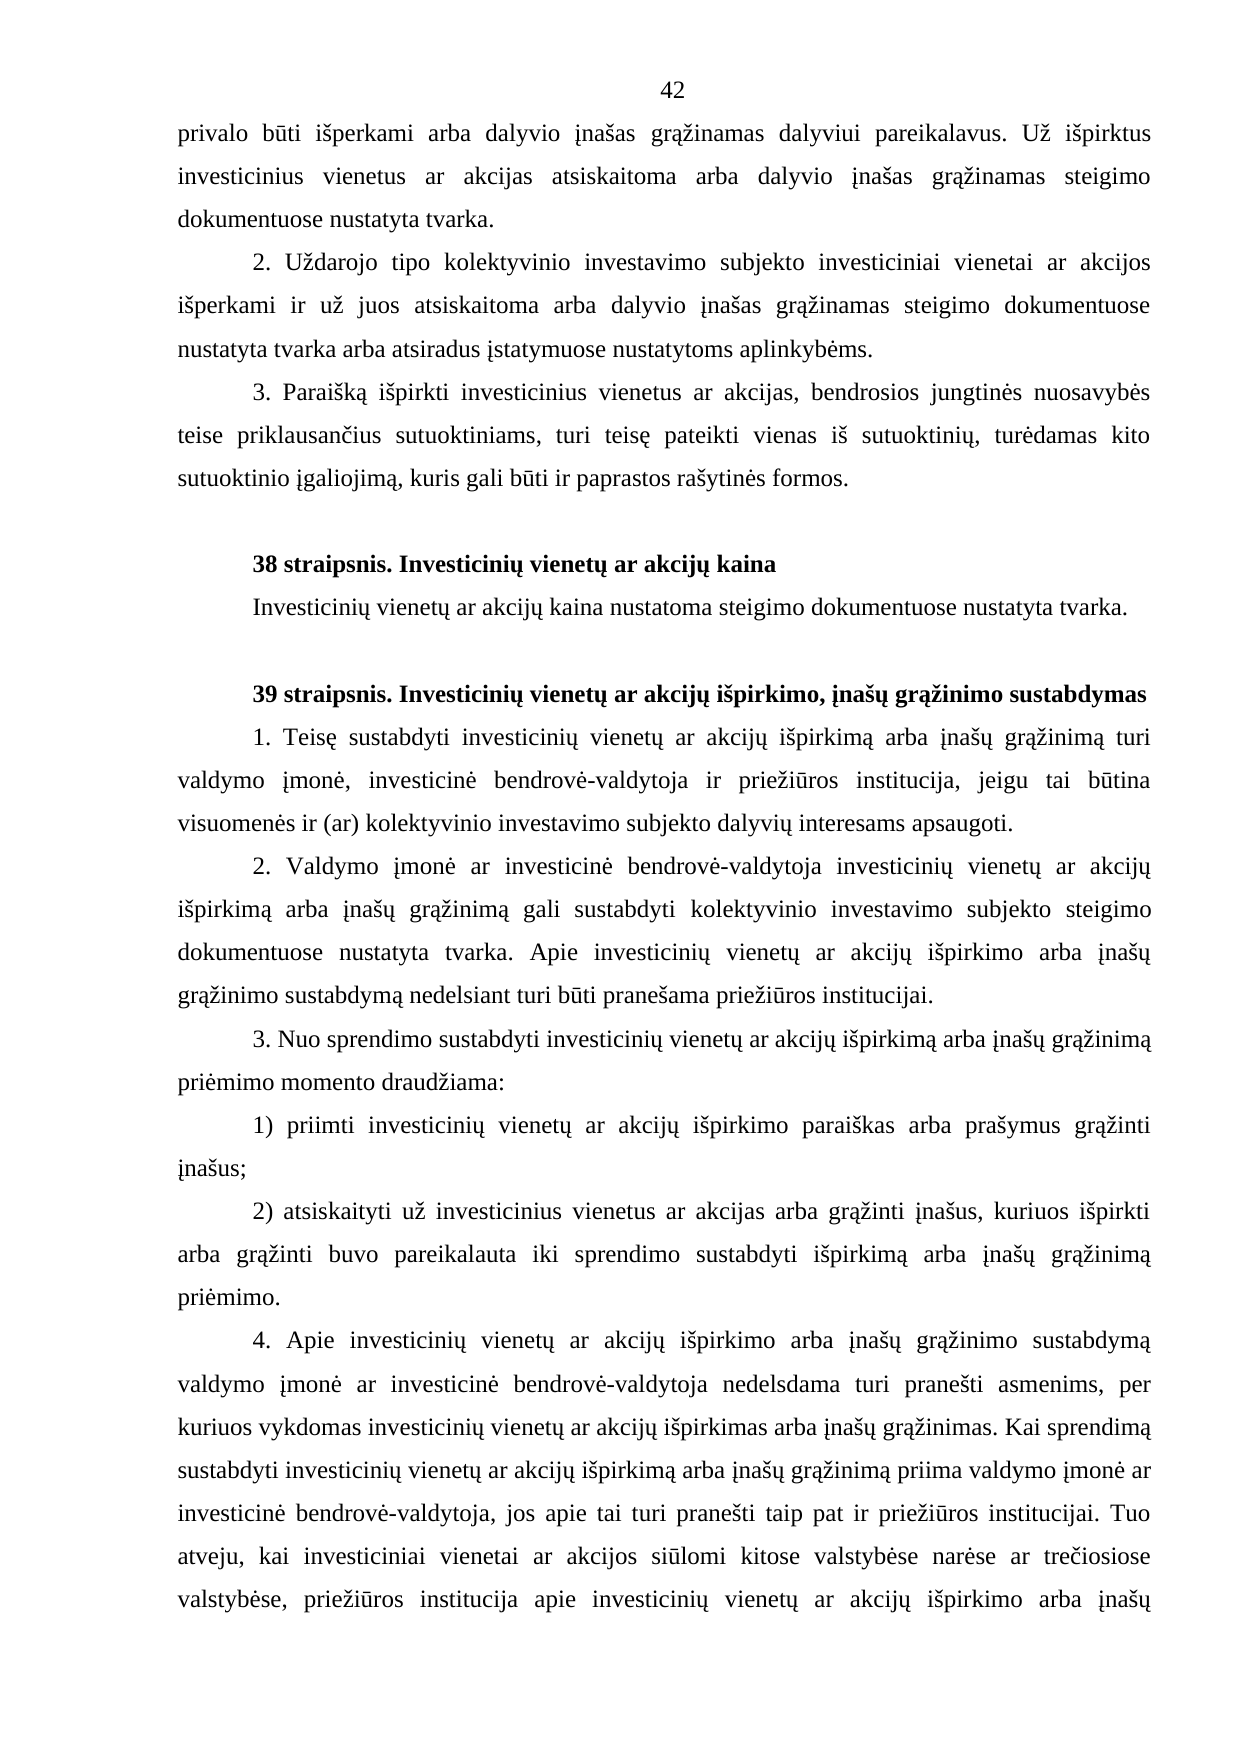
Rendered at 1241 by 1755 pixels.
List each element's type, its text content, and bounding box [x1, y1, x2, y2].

text 4. Apie investicinių vienetų ar akcijų išpirkimo arba įnašų grąžinimo sustabdymą valdymo įmonė ar investicinė bendrovė-valdytoja nedelsdama turi pranešti asmenims, per kuriuos vykdomas investicinių vienetų ar akcijų išpirkimas arba įnašų grąžinimas. Kai sprendimą sustabdyti investicinių vienetų ar akcijų išpirkimą arba įnašų grąžinimą priima valdymo įmonė ar investicinė bendrovė-valdytoja, jos apie tai turi pranešti taip pat ir priežiūros institucijai. Tuo atveju, kai investiciniai vienetai ar akcijos siūlomi kitose valstybėse narėse ar trečiosiose valstybėse, priežiūros institucija apie investicinių vienetų ar akcijų išpirkimo arba įnašų [177, 1326, 1152, 1613]
text 2. Uždarojo tipo kolektyvinio investavimo subjekto investiciniai vienetai ar akcijos išperkami ir už juos atsiskaitoma arba dalyvio įnašas grąžinamas steigimo dokumentuose nustatyta tvarka arba atsiradus įstatymuose nustatytoms aplinkybėms. [177, 247, 1152, 362]
text privalo būti išperkami arba dalyvio įnašas grąžinamas dalyviui pareikalavus. Už išpirktus investicinius vienetus ar akcijas atsiskaitoma arba dalyvio įnašas grąžinamas steigimo dokumentuose nustatyta tvarka. [177, 118, 1152, 233]
text 39 straipsnis. Investicinių vienetų ar akcijų išpirkimo, įnašų grąžinimo sustabdymas [177, 679, 1152, 707]
text 3. Paraišką išpirkti investicinius vienetus ar akcijas, bendrosios jungtinės nuosavybės teise priklausančius sutuoktiniams, turi teisę pateikti vienas iš sutuoktinių, turėdamas kito sutuoktinio įgaliojimą, kuris gali būti ir paprastos rašytinės formos. [177, 377, 1152, 492]
text 1) priimti investicinių vienetų ar akcijų išpirkimo paraiškas arba prašymus grąžinti įnašus; [177, 1110, 1152, 1182]
text 2. Valdymo įmonė ar investicinė bendrovė-valdytoja investicinių vienetų ar akcijų išpirkimą arba įnašų grąžinimą gali sustabdyti kolektyvinio investavimo subjekto steigimo dokumentuose nustatyta tvarka. Apie investicinių vienetų ar akcijų išpirkimo arba įnašų grąžinimo sustabdymą nedelsiant turi būti pranešama priežiūros institucijai. [177, 851, 1152, 1009]
text 2) atsiskaityti už investicinius vienetus ar akcijas arba grąžinti įnašus, kuriuos išpirkti arba grąžinti buvo pareikalauta iki sprendimo sustabdyti išpirkimą arba įnašų grąžinimą priėmimo. [177, 1196, 1152, 1311]
text 38 straipsnis. Investicinių vienetų ar akcijų kaina [177, 549, 1152, 578]
text Investicinių vienetų ar akcijų kaina nustatoma steigimo dokumentuose nustatyta tvarka. [177, 592, 1152, 621]
text 3. Nuo sprendimo sustabdyti investicinių vienetų ar akcijų išpirkimą arba įnašų grąžinimą priėmimo momento draudžiama: [177, 1024, 1152, 1096]
text 1. Teisę sustabdyti investicinių vienetų ar akcijų išpirkimą arba įnašų grąžinimą turi valdymo įmonė, investicinė bendrovė-valdytoja ir priežiūros institucija, jeigu tai būtina visuomenės ir (ar) kolektyvinio investavimo subjekto dalyvių interesams apsaugoti. [177, 722, 1152, 837]
